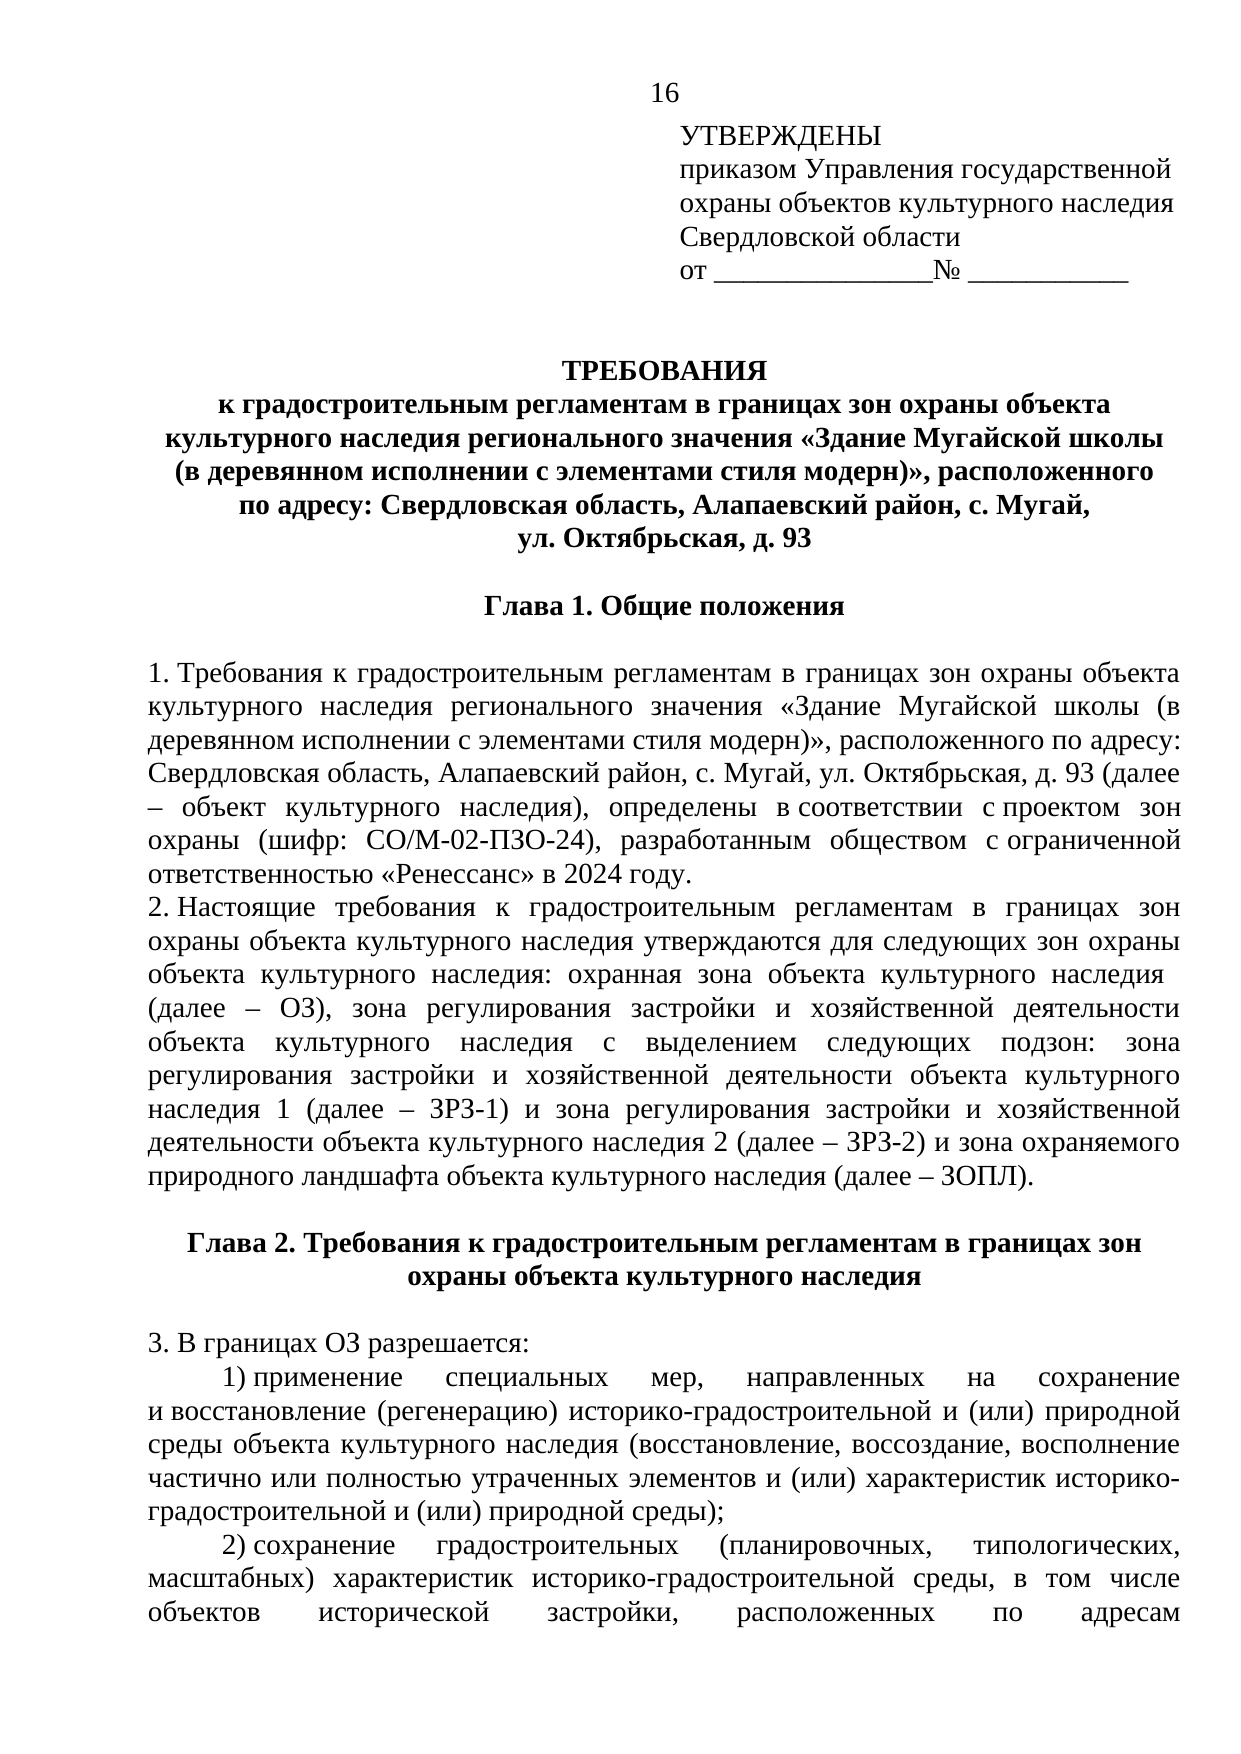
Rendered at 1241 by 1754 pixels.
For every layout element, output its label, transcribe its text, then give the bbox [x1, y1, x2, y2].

text Глава 2. Требования к градостроительным регламентам в границах зон охраны объекта культурного наследия [148, 1225, 1181, 1292]
list сохранение градостроительных (планировочных, типологических, масштабных) характеристик историко-градостроительной среды, в том числе объектов исторической застройки, расположенных по адресам [148, 1527, 1181, 1627]
text от _______________№ ___________ [679, 252, 1181, 286]
text приказом Управления государственной охраны объектов культурного наследия Свердловской области [679, 152, 1181, 252]
text к градостроительным регламентам в границах зон охраны объекта культурного наследия регионального значения «Здание Мугайской школы (в деревянном исполнении с элементами стиля модерн)», расположенного по адресу: Свердловская область, Алапаевский район, с. Мугай, ул. Октябрьская, д. 93 [148, 386, 1181, 554]
text Глава 1. Общие положения [148, 588, 1181, 621]
text ТРЕБОВАНИЯ [148, 353, 1181, 386]
list применение специальных мер, направленных на сохранение и восстановление (регенерацию) историко-градостроительной и (или) природной среды объекта культурного наследия (восстановление, воссоздание, восполнение частично или полностью утраченных элементов и (или) характеристик историко-градостроительной и (или) природной среды); [148, 1359, 1181, 1527]
list В границах ОЗ разрешается: [148, 1326, 1181, 1359]
list Требования к градостроительным регламентам в границах зон охраны объекта культурного наследия регионального значения «Здание Мугайской школы (в деревянном исполнении с элементами стиля модерн)», расположенного по адресу: Свердловская область, Алапаевский район, с. Мугай, ул. Октябрьская, д. 93 (далее – объект культурного наследия), определены в соответствии с проектом зон охраны (шифр: СО/М-02-ПЗО-24), разработанным обществом с ограниченной ответственностью «Ренессанс» в 2024 году. [148, 655, 1181, 889]
text УТВЕРЖДЕНЫ [679, 118, 1181, 152]
list Настоящие требования к градостроительным регламентам в границах зон охраны объекта культурного наследия утверждаются для следующих зон охраны объекта культурного наследия: охранная зона объекта культурного наследия (далее – ОЗ), зона регулирования застройки и хозяйственной деятельности объекта культурного наследия с выделением следующих подзон: зона регулирования застройки и хозяйственной деятельности объекта культурного наследия 1 (далее – ЗРЗ-1) и зона регулирования застройки и хозяйственной деятельности объекта культурного наследия 2 (далее – ЗРЗ-2) и зона охраняемого природного ландшафта объекта культурного наследия (далее – ЗОПЛ). [148, 889, 1181, 1191]
